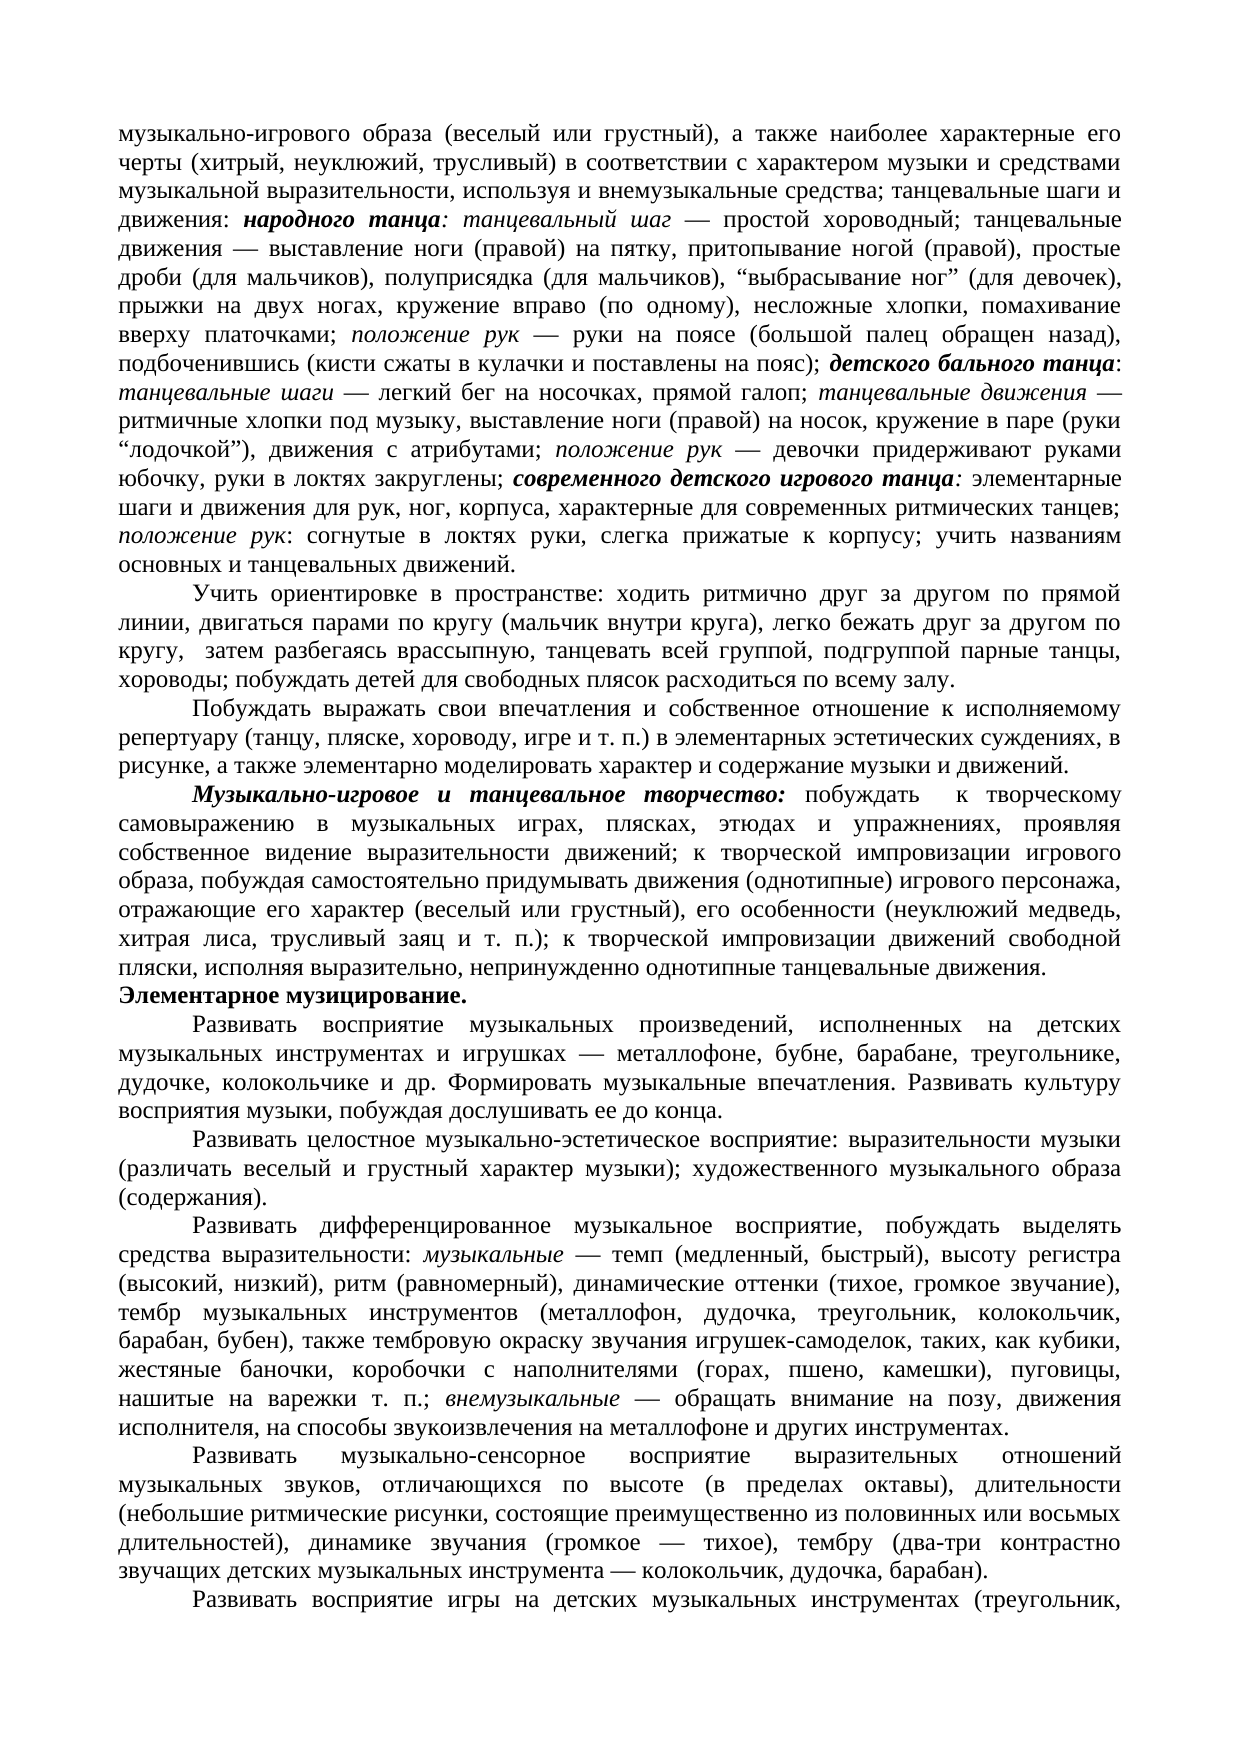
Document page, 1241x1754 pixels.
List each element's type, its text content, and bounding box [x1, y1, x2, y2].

text Развивать восприятие игры на детских музыкальных инструментах (треугольник, [118, 1584, 1122, 1613]
text Элементарное музицирование. [118, 981, 1122, 1009]
text Музыкально-игровое и танцевальное творчество: побуждать к творческому самовыражению в музыкальных играх, плясках, этюдах и упражнениях, проявляя собственное видение выразительности движений; к творческой импровизации игрового образа, побуждая самостоятельно придумывать движения (однотипные) игрового персонажа, отражающие его характер (веселый или грустный), его особенности (неуклюжий медведь, хитрая лиса, трусливый заяц и т. п.); к творческой импровизации движений свободной пляски, исполняя выразительно, непринужденно однотипные танцевальные движения. [118, 779, 1122, 981]
text Учить ориентировке в пространстве: ходить ритмично друг за другом по прямой линии, двигаться парами по кругу (мальчик внутри круга), легко бежать друг за другом по кругу, затем разбегаясь врассыпную, танцевать всей группой, подгруппой парные танцы, хороводы; побуждать детей для свободных плясок расходиться по всему залу. [118, 578, 1122, 693]
text Развивать восприятие музыкальных произведений, исполненных на детских музыкальных инструментах и игрушках — металлофоне, бубне, барабане, треугольнике, дудочке, колокольчике и др. Формировать музыкальные впечатления. Развивать культуру восприятия музыки, побуждая дослушивать ее до конца. [118, 1009, 1122, 1124]
text Развивать дифференцированное музыкальное восприятие, побуждать выделять средства выразительности: музыкальные — темп (медленный, быстрый), высоту регистра (высокий, низкий), ритм (равномерный), динамические оттенки (тихое, громкое звучание), тембр музыкальных инструментов (металлофон, дудочка, треугольник, колокольчик, барабан, бубен), также тембровую окраску звучания игрушек-самоделок, таких, как кубики, жестяные баночки, коробочки с наполнителями (горах, пшено, камешки), пуговицы, нашитые на варежки т. п.; внемузыкальные — обращать внимание на позу, движения исполнителя, на способы звукоизвлечения на металлофоне и других инструментах. [118, 1211, 1122, 1441]
text музыкально-игрового образа (веселый или грустный), а также наиболее характерные его черты (хитрый, неуклюжий, трусливый) в соответствии с характером музыки и средствами музыкальной выразительности, используя и внемузыкальные средства; танцевальные шаги и движения: народного танца: танцевальный шаг — простой хороводный; танцевальные движения — выставление ноги (правой) на пятку, притопывание ногой (правой), простые дроби (для мальчиков), полуприсядка (для мальчиков), “выбрасывание ног” (для девочек), прыжки на двух ногах, кружение вправо (по одному), несложные хлопки, помахивание вверху платочками; положение рук — руки на поясе (большой палец обращен назад), подбоченившись (кисти сжаты в кулачки и поставлены на пояс); детского бального танца: танцевальные шаги — легкий бег на носочках, прямой галоп; танцевальные движения — ритмичные хлопки под музыку, выставление ноги (правой) на носок, кружение в паре (руки “лодочкой”), движения с атрибутами; положение рук — девочки придерживают руками юбочку, руки в локтях закруглены; современного детского игрового танца: элементарные шаги и движения для рук, ног, корпуса, характерные для современных ритмических танцев; положение рук: согнутые в локтях руки, слегка прижатые к корпусу; учить названиям основных и танцевальных движений. [118, 118, 1122, 578]
text Побуждать выражать свои впечатления и собственное отношение к исполняемому репертуару (танцу, пляске, хороводу, игре и т. п.) в элементарных эстетических суждениях, в рисунке, а также элементарно моделировать характер и содержание музыки и движений. [118, 693, 1122, 779]
text Развивать музыкально-сенсорное восприятие выразительных отношений музыкальных звуков, отличающихся по высоте (в пределах октавы), длительности (небольшие ритмические рисунки, состоящие преимущественно из половинных или восьмых длительностей), динамике звучания (громкое — тихое), тембру (два-три контрастно звучащих детских музыкальных инструмента — колокольчик, дудочка, барабан). [118, 1441, 1122, 1584]
text Развивать целостное музыкально-эстетическое восприятие: выразительности музыки (различать веселый и грустный характер музыки); художественного музыкального образа (содержания). [118, 1124, 1122, 1211]
